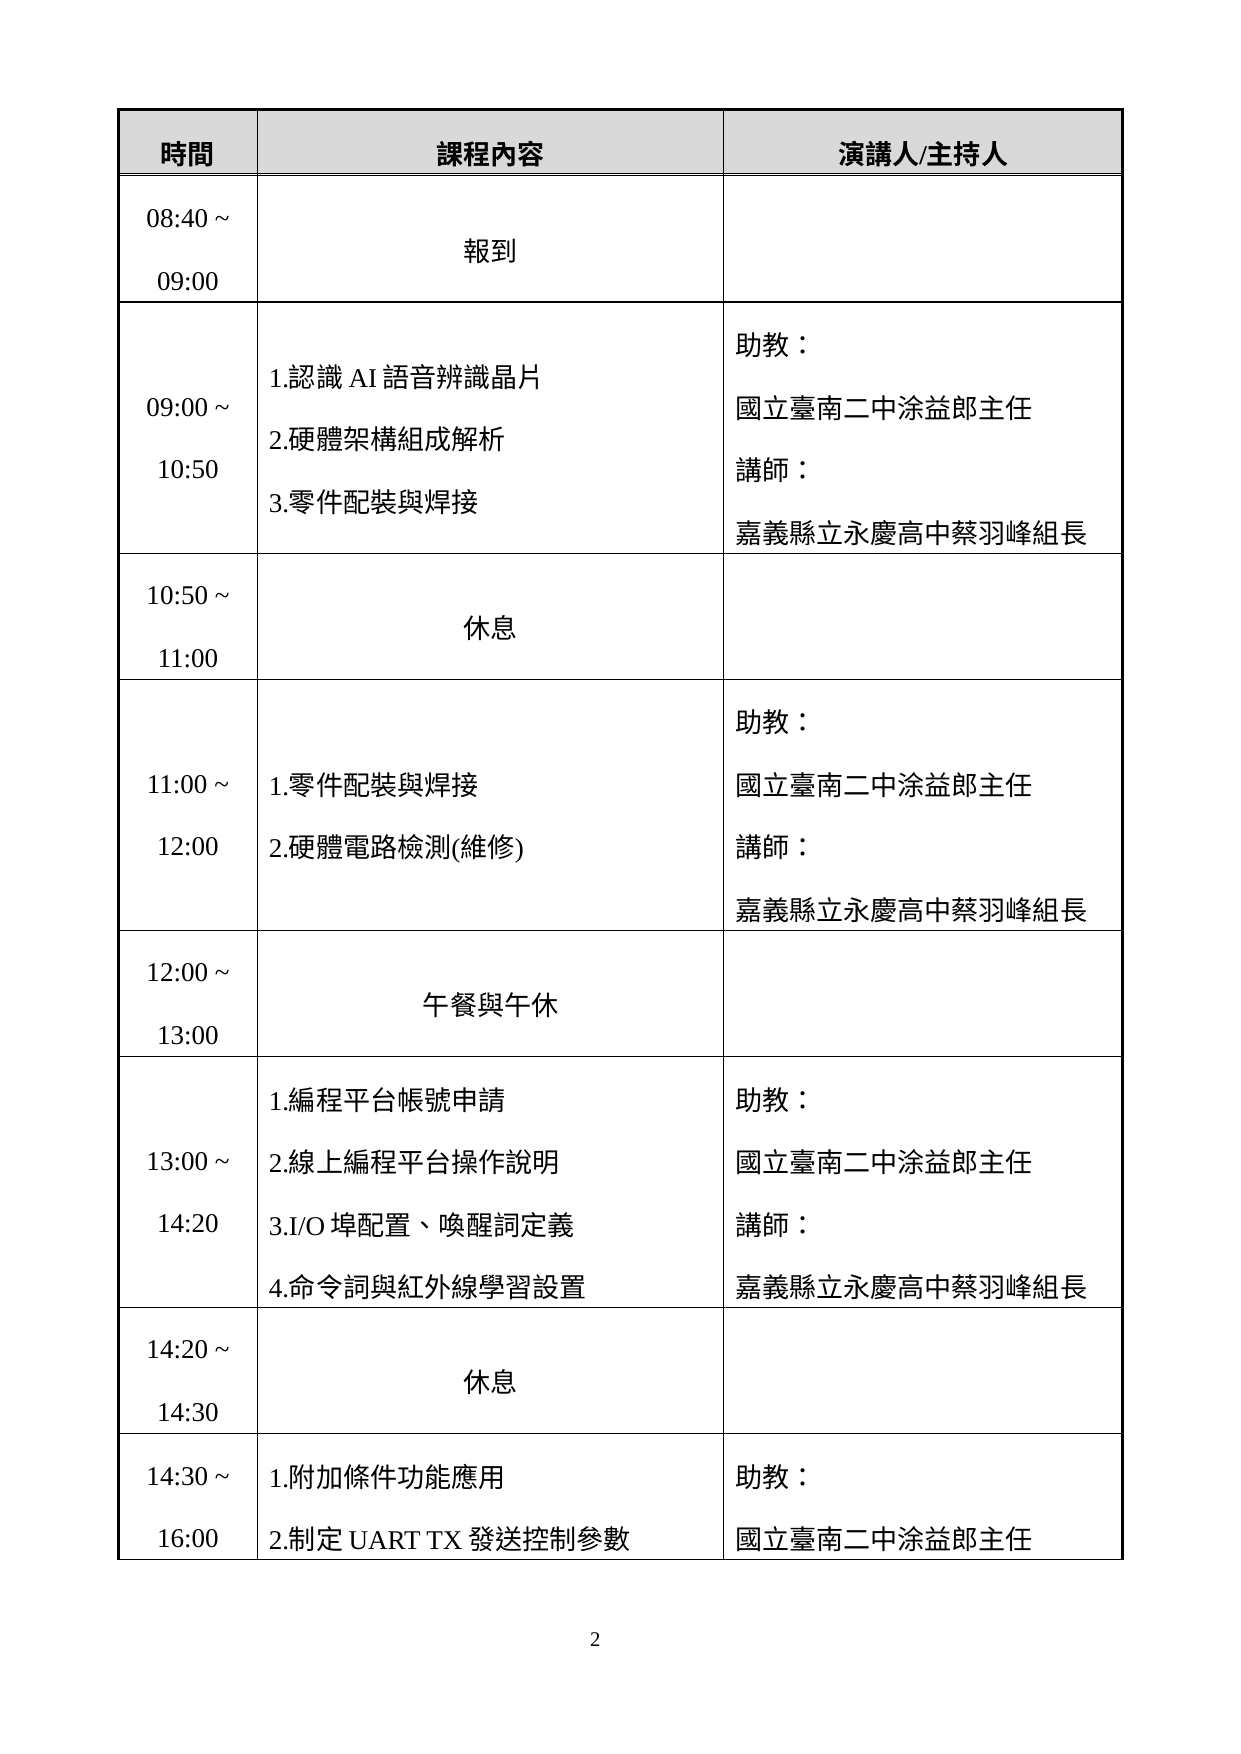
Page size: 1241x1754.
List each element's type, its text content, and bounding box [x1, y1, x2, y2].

table_cell 12:00 ~ 13:00 [120, 931, 257, 1056]
table_cell 13:00 ~ 14:20 [120, 1057, 257, 1307]
table_cell 14:30 ~ 16:00 [120, 1434, 257, 1559]
table_cell [724, 554, 1121, 678]
table_cell 1.零件配裝與焊接 2.硬體電路檢測(維修) [258, 680, 723, 929]
table_cell 報到 [258, 176, 723, 301]
table_cell 助教： 國立臺南二中涂益郎主任 [724, 1434, 1121, 1559]
table_header 演講人/主持人 [724, 111, 1121, 173]
table_cell 休息 [258, 554, 723, 678]
table_cell 休息 [258, 1308, 723, 1433]
table_cell 助教： 國立臺南二中涂益郎主任 講師： 嘉義縣立永慶高中蔡羽峰組長 [724, 1057, 1121, 1307]
table_cell [724, 176, 1121, 301]
table_cell 1.編程平台帳號申請 2.線上編程平台操作說明 3.I/O埠配置、喚醒詞定義 4.命令詞與紅外線學習設置 [258, 1057, 723, 1307]
table_cell [724, 931, 1121, 1056]
table_cell 08:40 ~ 09:00 [120, 176, 257, 301]
table_cell 午餐與午休 [258, 931, 723, 1056]
table_cell 10:50 ~ 11:00 [120, 554, 257, 678]
table_header 課程內容 [258, 111, 723, 173]
table_cell [724, 1308, 1121, 1433]
table_cell 11:00 ~ 12:00 [120, 680, 257, 929]
table_cell 14:20 ~ 14:30 [120, 1308, 257, 1433]
table_cell 1.認識AI語音辨識晶片 2.硬體架構組成解析 3.零件配裝與焊接 [258, 303, 723, 552]
table_header 時間 [120, 111, 257, 173]
table_cell 助教： 國立臺南二中涂益郎主任 講師： 嘉義縣立永慶高中蔡羽峰組長 [724, 303, 1121, 552]
table_cell 1.附加條件功能應用 2.制定UART TX發送控制參數 [258, 1434, 723, 1559]
table_cell 09:00 ~ 10:50 [120, 303, 257, 552]
table_cell 助教： 國立臺南二中涂益郎主任 講師： 嘉義縣立永慶高中蔡羽峰組長 [724, 680, 1121, 929]
